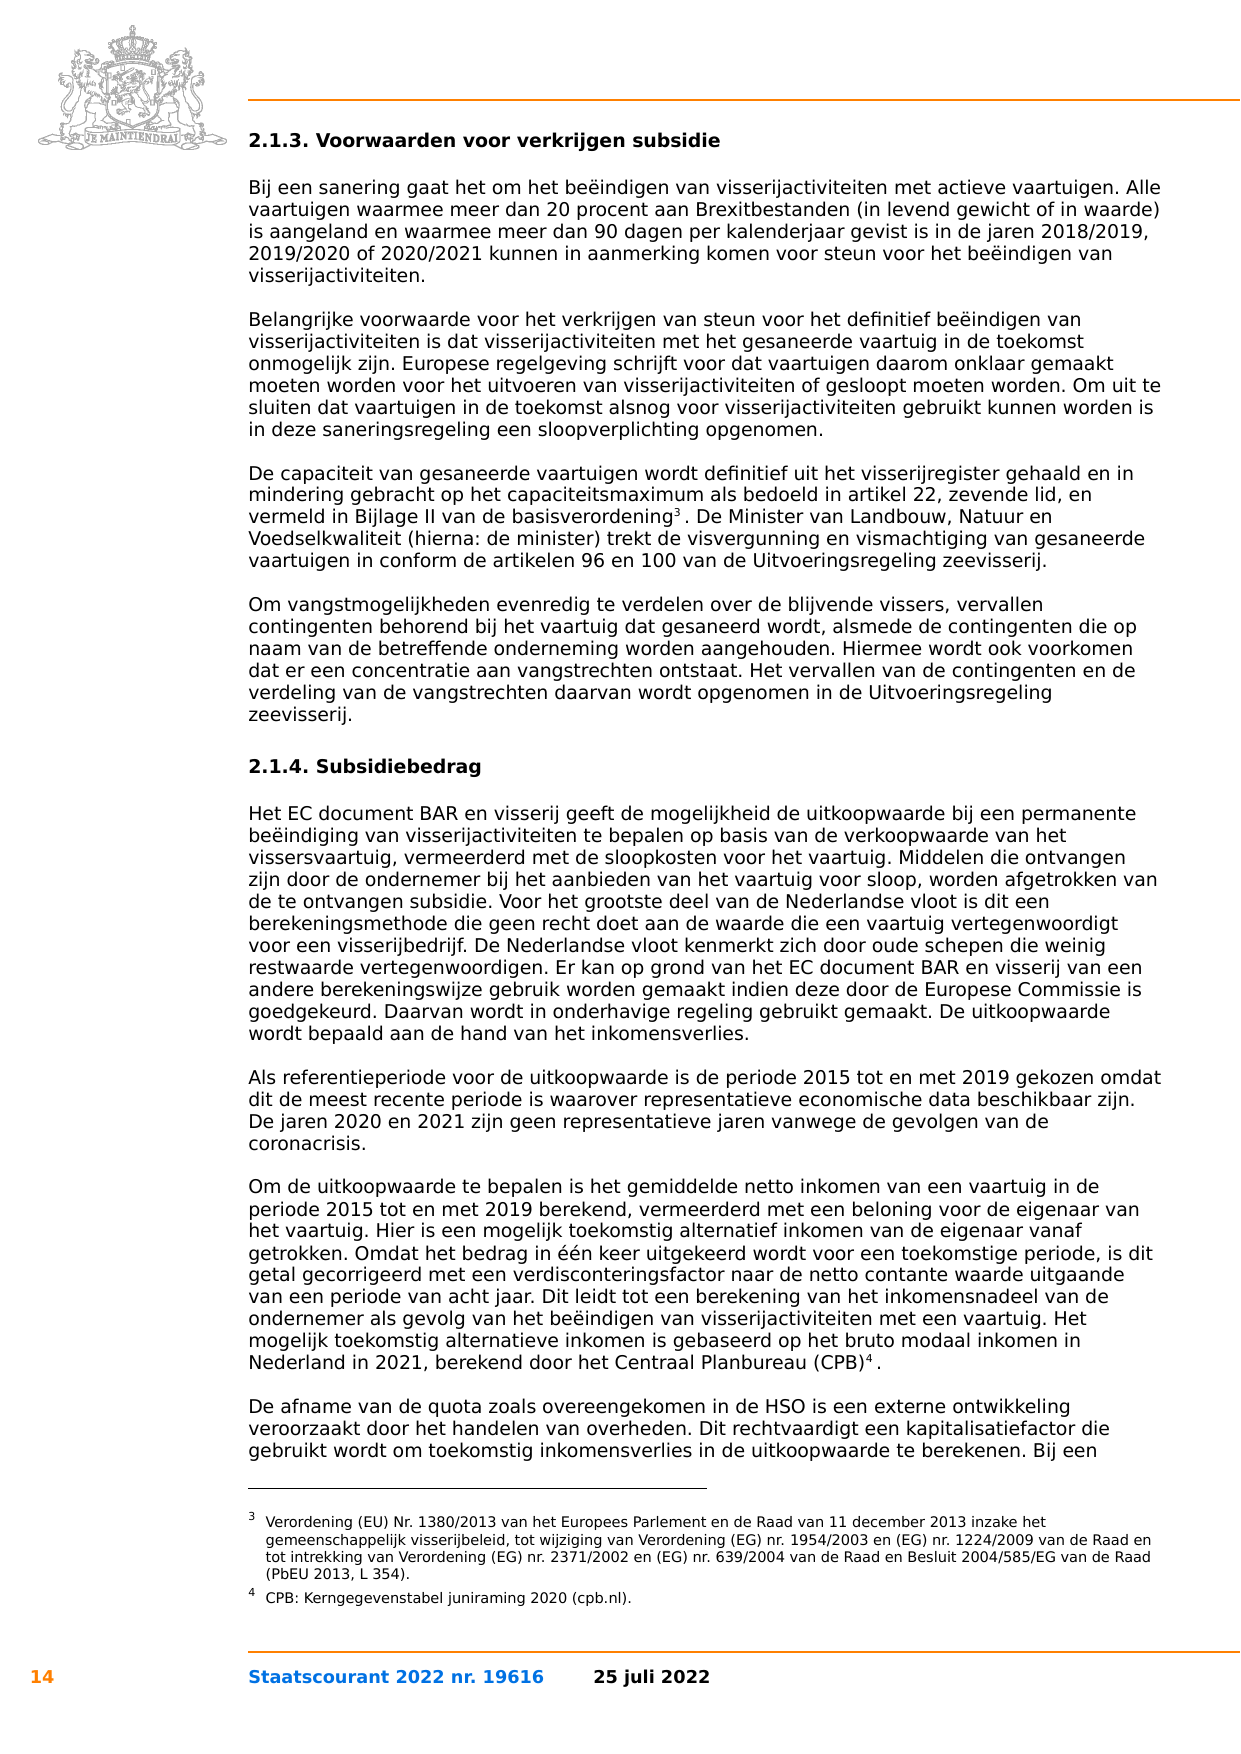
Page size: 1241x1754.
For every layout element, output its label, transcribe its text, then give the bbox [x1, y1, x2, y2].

text CPB: Kerngegevenstabel juniraming 2020 (cpb.nl). [248, 1586, 1163, 1608]
text Als referentieperiode voor de uitkoopwaarde is de periode 2015 tot en met 2019 gekozen omdat dit de meest recente periode is waarover representatieve economische data beschikbaar zijn. De jaren 2020 en 2021 zijn geen representatieve jaren vanwege de gevolgen van de coronacrisis. [248, 1067, 1163, 1154]
text Verordening (EU) Nr. 1380/2013 van het Europees Parlement en de Raad van 11 december 2013 inzake het gemeenschappelijk visserijbeleid, tot wijziging van Verordening (EG) nr. 1954/2003 en (EG) nr. 1224/2009 van de Raad en tot intrekking van Verordening (EG) nr. 2371/2002 en (EG) nr. 639/2004 van de Raad en Besluit 2004/585/EG van de Raad (PbEU 2013, L 354). [248, 1510, 1163, 1583]
text Belangrijke voorwaarde voor het verkrijgen van steun voor het definitief beëindigen van visserijactiviteiten is dat visserijactiviteiten met het gesaneerde vaartuig in de toekomst onmogelijk zijn. Europese regelgeving schrijft voor dat vaartuigen daarom onklaar gemaakt moeten worden voor het uitvoeren van visserijactiviteiten of gesloopt moeten worden. Om uit te sluiten dat vaartuigen in de toekomst alsnog voor visserijactiviteiten gebruikt kunnen worden is in deze saneringsregeling een sloopverplichting opgenomen. [248, 309, 1163, 441]
text Om vangstmogelijkheden evenredig te verdelen over de blijvende vissers, vervallen contingenten behorend bij het vaartuig dat gesaneerd wordt, alsmede de contingenten die op naam van de betreffende onderneming worden aangehouden. Hiermee wordt ook voorkomen dat er een concentratie aan vangstrechten ontstaat. Het vervallen van de contingenten en de verdeling van de vangstrechten daarvan wordt opgenomen in de Uitvoeringsregeling zeevisserij. [248, 594, 1163, 726]
text Bij een sanering gaat het om het beëindigen van visserijactiviteiten met actieve vaartuigen. Alle vaartuigen waarmee meer dan 20 procent aan Brexitbestanden (in levend gewicht of in waarde) is aangeland en waarmee meer dan 90 dagen per kalenderjaar gevist is in de jaren 2018/2019, 2019/2020 of 2020/2021 kunnen in aanmerking komen voor steun voor het beëindigen van visserijactiviteiten. [248, 177, 1163, 287]
subtitle 2.1.4. Subsidiebedrag [248, 756, 1163, 778]
text De afname van de quota zoals overeengekomen in de HSO is een externe ontwikkeling veroorzaakt door het handelen van overheden. Dit rechtvaardigt een kapitalisatiefactor die gebruikt wordt om toekomstig inkomensverlies in de uitkoopwaarde te berekenen. Bij een [248, 1396, 1163, 1462]
text Het EC document BAR en visserij geeft de mogelijkheid de uitkoopwaarde bij een permanente beëindiging van visserijactiviteiten te bepalen op basis van de verkoopwaarde van het vissersvaartuig, vermeerderd met de sloopkosten voor het vaartuig. Middelen die ontvangen zijn door de ondernemer bij het aanbieden van het vaartuig voor sloop, worden afgetrokken van de te ontvangen subsidie. Voor het grootste deel van de Nederlandse vloot is dit een berekeningsmethode die geen recht doet aan de waarde die een vaartuig vertegenwoordigt voor een visserijbedrijf. De Nederlandse vloot kenmerkt zich door oude schepen die weinig restwaarde vertegenwoordigen. Er kan op grond van het EC document BAR en visserij van een andere berekeningswijze gebruik worden gemaakt indien deze door de Europese Commissie is goedgekeurd. Daarvan wordt in onderhavige regeling gebruikt gemaakt. De uitkoopwaarde wordt bepaald aan de hand van het inkomensverlies. [248, 803, 1163, 1045]
text Om de uitkoopwaarde te bepalen is het gemiddelde netto inkomen van een vaartuig in de periode 2015 tot en met 2019 berekend, vermeerderd met een beloning voor de eigenaar van het vaartuig. Hier is een mogelijk toekomstig alternatief inkomen van de eigenaar vanaf getrokken. Omdat het bedrag in één keer uitgekeerd wordt voor een toekomstige periode, is dit getal gecorrigeerd met een verdisconteringsfactor naar de netto contante waarde uitgaande van een periode van acht jaar. Dit leidt tot een berekening van het inkomensnadeel van de ondernemer als gevolg van het beëindigen van visserijactiviteiten met een vaartuig. Het mogelijk toekomstig alternatieve inkomen is gebaseerd op het bruto modaal inkomen in Nederland in 2021, berekend door het Centraal Planbureau (CPB). [248, 1176, 1163, 1374]
text De capaciteit van gesaneerde vaartuigen wordt definitief uit het visserijregister gehaald en in mindering gebracht op het capaciteitsmaximum als bedoeld in artikel 22, zevende lid, en vermeld in Bijlage II van de basisverordening. De Minister van Landbouw, Natuur en Voedselkwaliteit (hierna: de minister) trekt de visvergunning en vismachtiging van gesaneerde vaartuigen in conform de artikelen 96 en 100 van de Uitvoeringsregeling zeevisserij. [248, 462, 1163, 572]
subtitle 2.1.3. Voorwaarden voor verkrijgen subsidie [248, 130, 1163, 152]
picture [38, 25, 227, 150]
